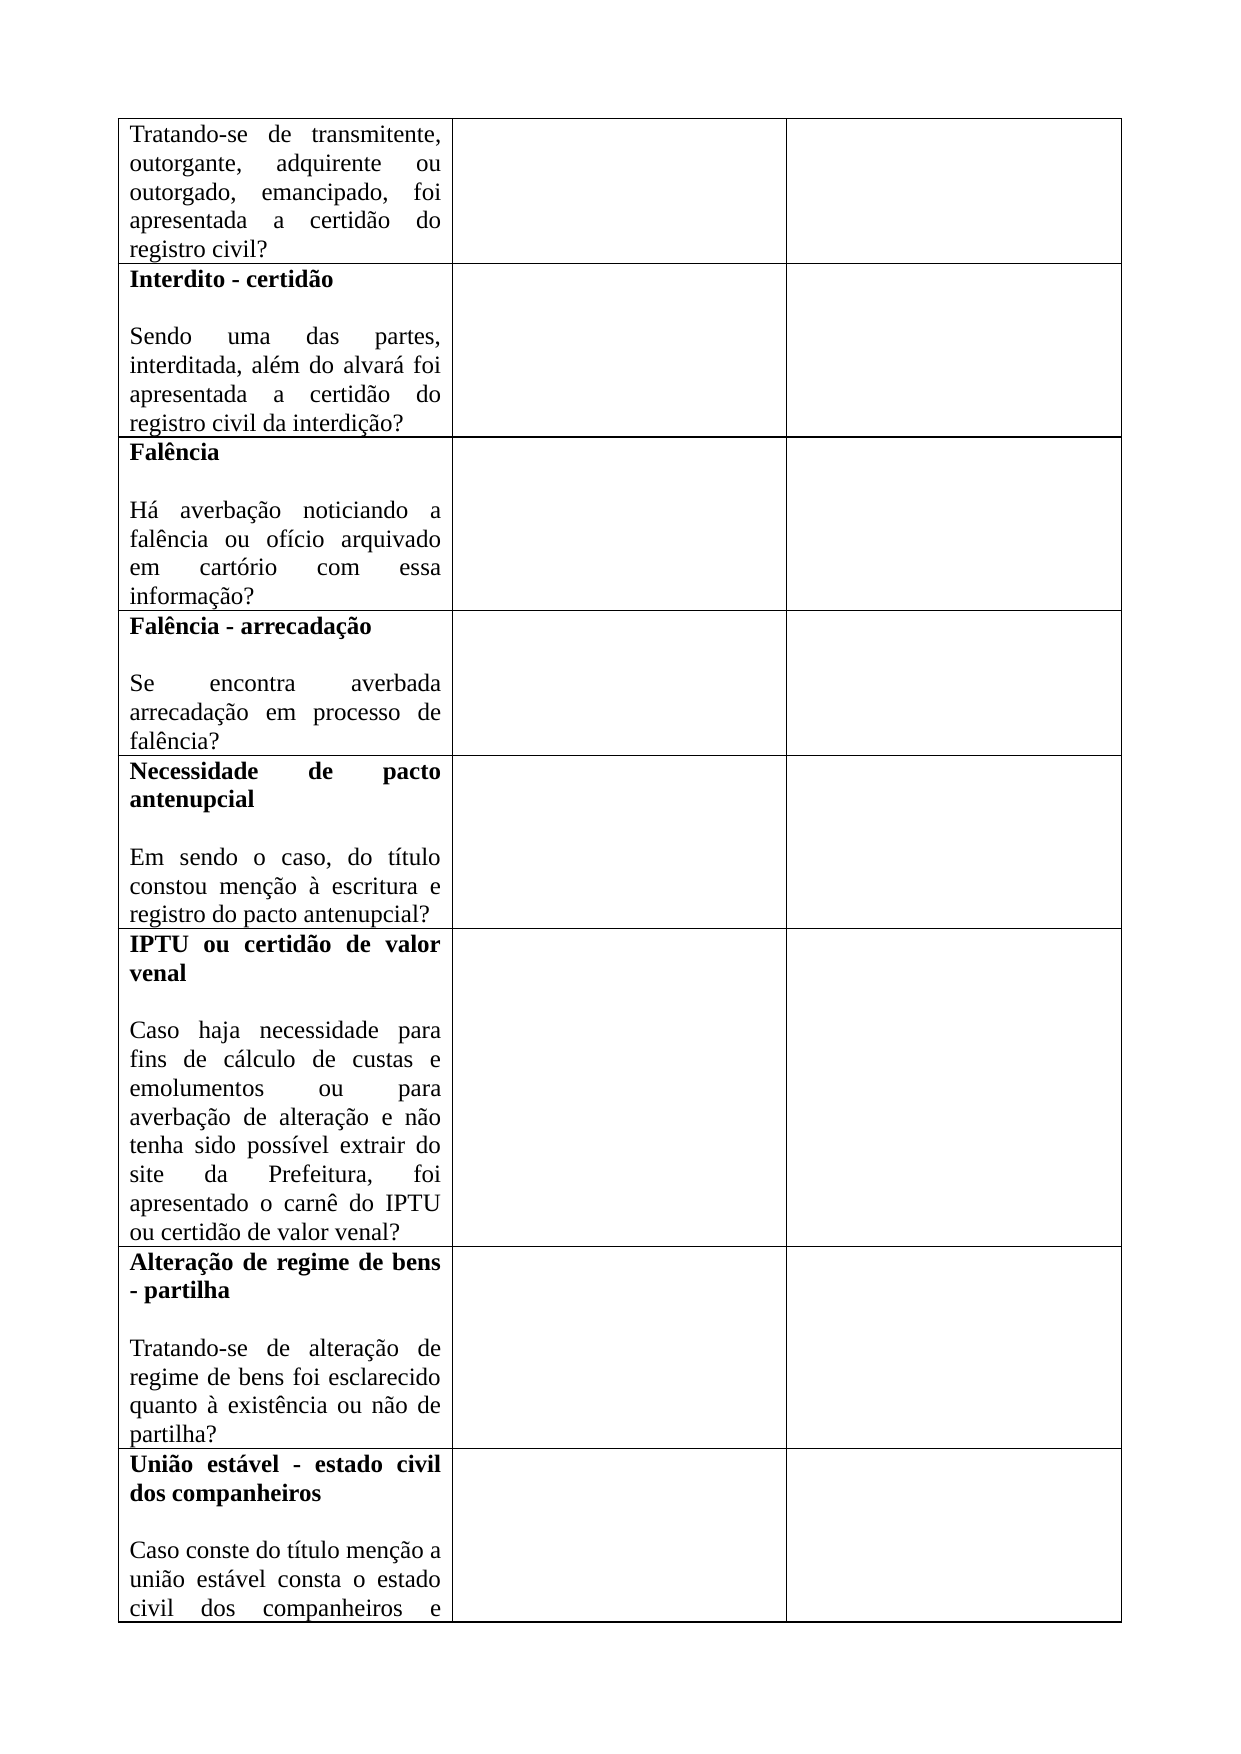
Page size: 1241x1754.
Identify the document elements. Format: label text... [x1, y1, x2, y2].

table_cell [453, 929, 786, 1246]
table_cell [787, 264, 1121, 436]
table_cell IPTU ou certidão de valor venal Caso haja necessidade para fins de cálculo de custas e emolumentos ou para averbação de alteração e não tenha sido possível extrair do site da Prefeitura, foi apresentado o carnê do IPTU ou certidão de valor venal? [119, 929, 452, 1246]
table_cell [453, 1247, 786, 1448]
table_cell Falência Há averbação noticiando a falência ou ofício arquivado em cartório com essa informação? [119, 438, 452, 610]
table_cell [787, 929, 1121, 1246]
table_cell [453, 756, 786, 928]
table_cell Alteração de regime de bens - partilha Tratando-se de alteração de regime de bens foi esclarecido quanto à existência ou não de partilha? [119, 1247, 452, 1448]
table_cell Tratando-se de transmitente, outorgante, adquirente ou outorgado, emancipado, foi apresentada a certidão do registro civil? [119, 119, 452, 263]
table_cell [787, 611, 1121, 755]
table_cell [453, 264, 786, 436]
table_cell [787, 119, 1121, 263]
table_cell [787, 756, 1121, 928]
table_cell [787, 1449, 1121, 1621]
table_cell Necessidade de pacto antenupcial Em sendo o caso, do título constou menção à escritura e registro do pacto antenupcial? [119, 756, 452, 928]
table_cell [453, 1449, 786, 1621]
table_cell Falência - arrecadação Se encontra averbada arrecadação em processo de falência? [119, 611, 452, 755]
table_cell [453, 611, 786, 755]
table_cell [787, 438, 1121, 610]
table_cell [787, 1247, 1121, 1448]
table_cell União estável - estado civil dos companheiros Caso conste do título menção a união estável consta o estado civil dos companheiros e [119, 1449, 452, 1621]
table_cell [453, 438, 786, 610]
table_cell [453, 119, 786, 263]
table_cell Interdito - certidão Sendo uma das partes, interditada, além do alvará foi apresentada a certidão do registro civil da interdição? [119, 264, 452, 436]
